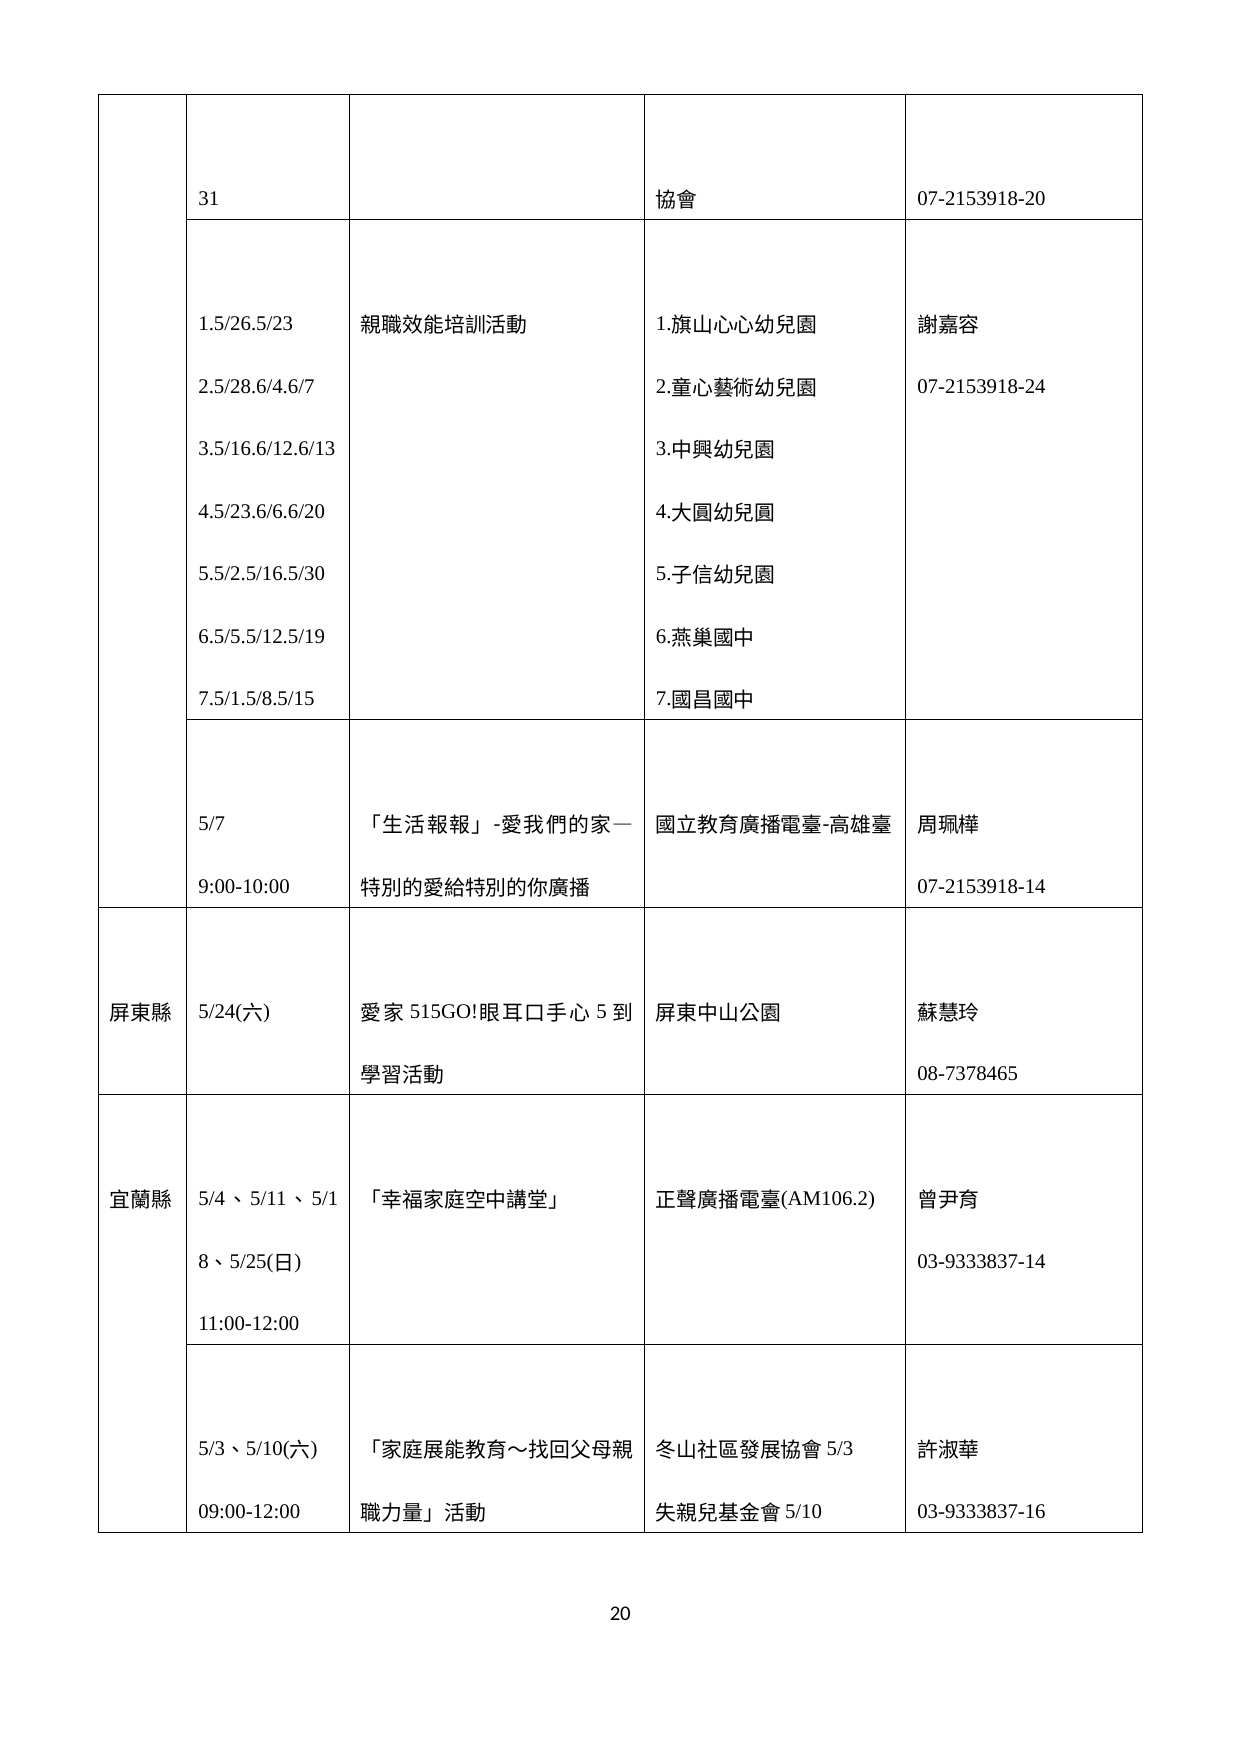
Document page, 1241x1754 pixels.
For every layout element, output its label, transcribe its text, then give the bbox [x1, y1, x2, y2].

table_cell 31 [187, 95, 349, 219]
table_cell 屏東縣 [99, 908, 186, 1094]
table_cell 5/24(六) [187, 908, 349, 1094]
table_cell 許淑華 03-9333837-16 [906, 1345, 1142, 1532]
table_cell 07-2153918-20 [906, 95, 1142, 219]
table_cell 1.旗山心心幼兒園 2.童心藝術幼兒園 3.中興幼兒園 4.大圓幼兒圓 5.子信幼兒園 6.燕巢國中 7.國昌國中 [645, 220, 905, 719]
table_cell 5/4、5/11、5/18、5/25(日) 11:00-12:00 [187, 1095, 349, 1344]
table_cell 正聲廣播電臺(AM106.2) [645, 1095, 905, 1344]
table_cell 國立教育廣播電臺-高雄臺 [645, 720, 905, 907]
table_cell 曾尹育 03-9333837-14 [906, 1095, 1142, 1344]
table_cell 親職效能培訓活動 [350, 220, 644, 719]
table_cell 協會 [645, 95, 905, 219]
table_cell 「生活報報」-愛我們的家—特別的愛給特別的你廣播 [350, 720, 644, 907]
table_cell 周珮樺 07-2153918-14 [906, 720, 1142, 907]
table_cell 「家庭展能教育～找回父母親職力量」活動 [350, 1345, 644, 1532]
table_cell 「幸福家庭空中講堂」 [350, 1095, 644, 1344]
table_cell 5/3、5/10(六) 09:00-12:00 [187, 1345, 349, 1532]
table_cell 愛家515GO!眼耳口手心5到學習活動 [350, 908, 644, 1094]
table_cell 1.5/26.5/23 2.5/28.6/4.6/7 3.5/16.6/12.6/13 4.5/23.6/6.6/20 5.5/2.5/16.5/30 6.5/5.5/12.5/19 7.5/1.5/8.5/15 [187, 220, 349, 719]
table_cell [99, 95, 186, 907]
table_cell 冬山社區發展協會5/3 失親兒基金會5/10 [645, 1345, 905, 1532]
table_cell 謝嘉容 07-2153918-24 [906, 220, 1142, 719]
table_cell 宜蘭縣 [99, 1095, 186, 1532]
table_cell 5/7 9:00-10:00 [187, 720, 349, 907]
table_cell [350, 95, 644, 219]
table_cell 屏東中山公園 [645, 908, 905, 1094]
table_cell 蘇慧玲 08-7378465 [906, 908, 1142, 1094]
